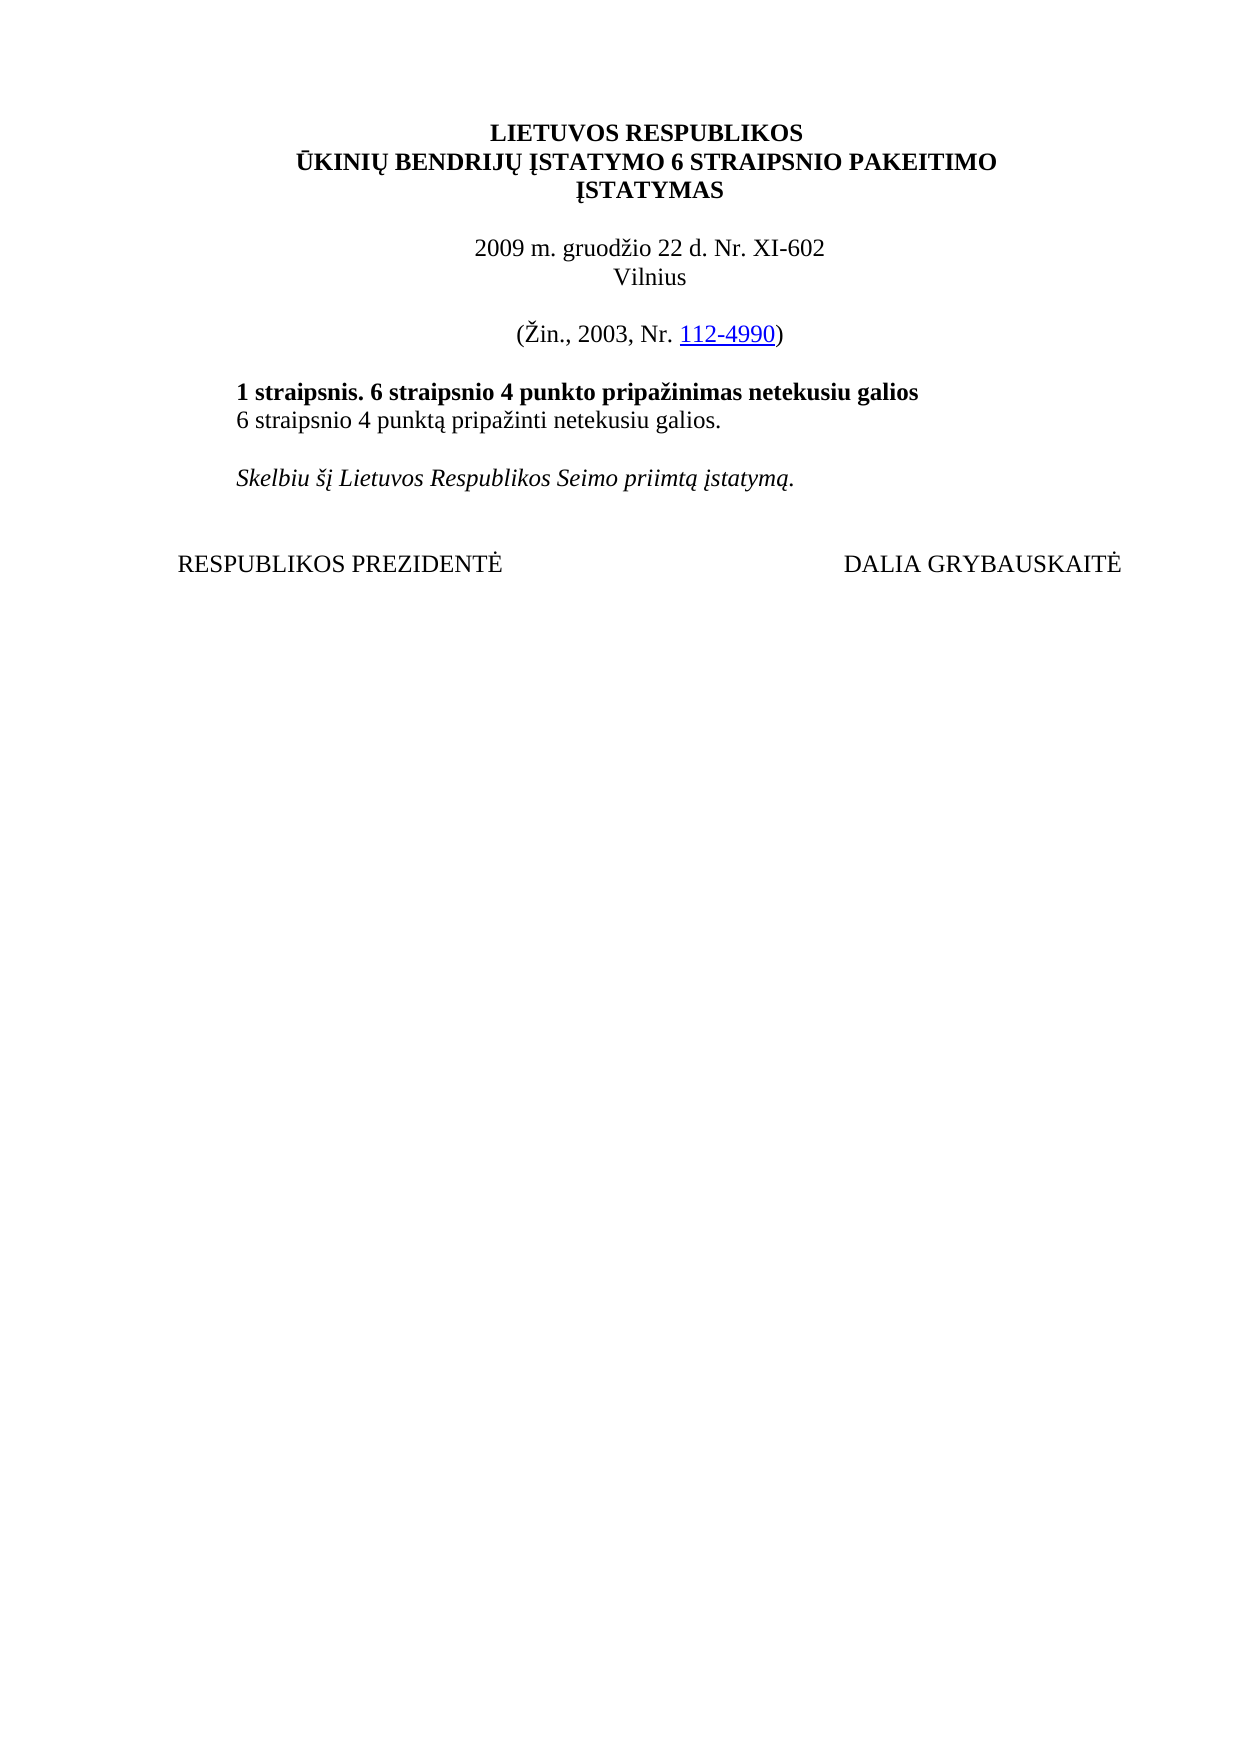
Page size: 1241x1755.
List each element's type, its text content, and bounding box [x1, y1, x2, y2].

text 1 straipsnis. 6 straipsnio 4 punkto pripažinimas netekusiu galios [177, 377, 1122, 406]
text Vilnius [177, 262, 1122, 291]
text 2009 m. gruodžio 22 d. Nr. XI-602 [177, 233, 1122, 262]
text LIETUVOS RESPUBLIKOS ŪKINIŲ BENDRIJŲ ĮSTATYMO 6 STRAIPSNIO PAKEITIMO ĮSTATYMAS [177, 118, 1122, 204]
text 6 straipsnio 4 punktą pripažinti netekusiu galios. [177, 406, 1122, 434]
text Skelbiu šį Lietuvos Respublikos Seimo priimtą įstatymą. [177, 463, 1122, 492]
text RESPUBLIKOS PREZIDENTĖ DALIA GRYBAUSKAITĖ [177, 549, 1122, 578]
text (Žin., 2003, Nr. 112-4990) [177, 319, 1122, 348]
